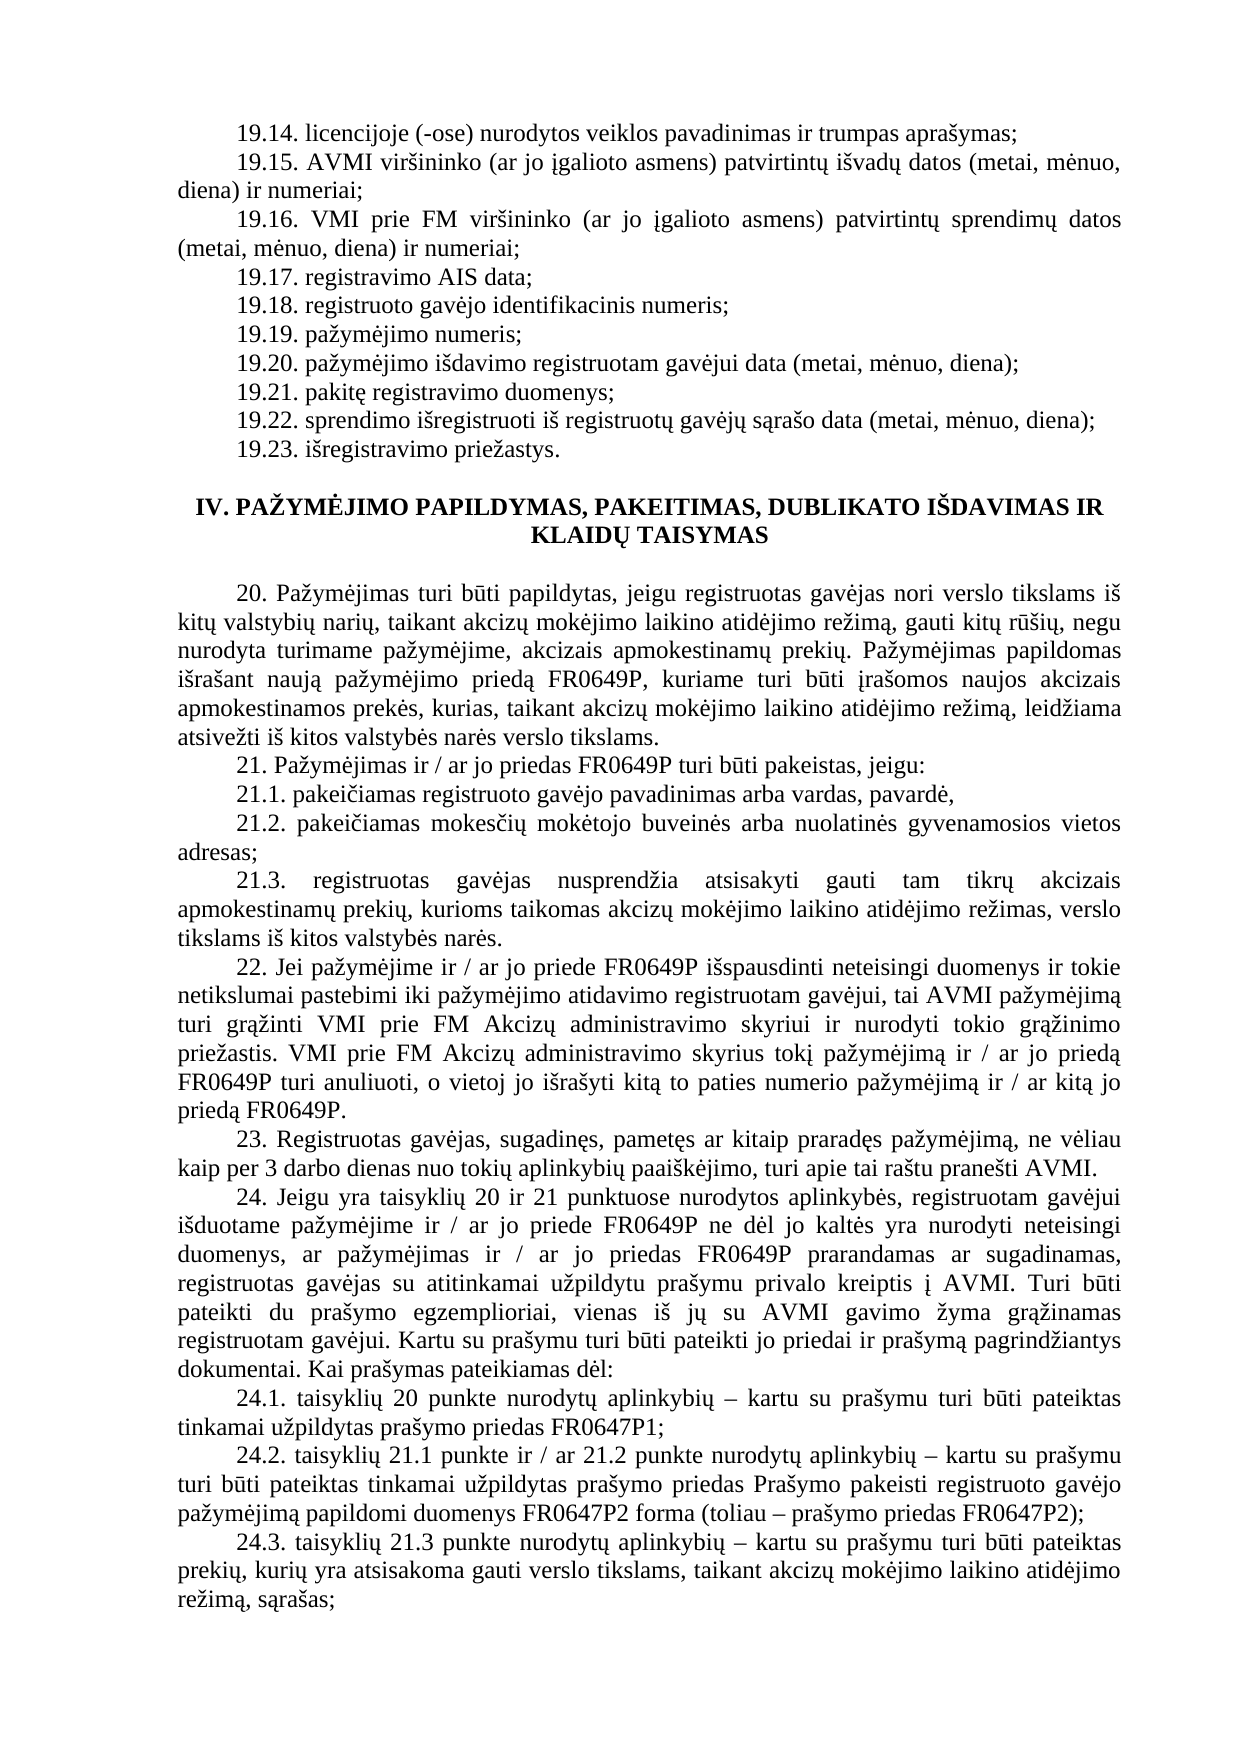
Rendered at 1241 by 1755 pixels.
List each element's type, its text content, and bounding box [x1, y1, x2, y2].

text 19.20. pažymėjimo išdavimo registruotam gavėjui data (metai, mėnuo, diena); [177, 348, 1122, 377]
text 24. Jeigu yra taisyklių 20 ir 21 punktuose nurodytos aplinkybės, registruotam gavėjui išduotame pažymėjime ir / ar jo priede FR0649P ne dėl jo kaltės yra nurodyti neteisingi duomenys, ar pažymėjimas ir / ar jo priedas FR0649P prarandamas ar sugadinamas, registruotas gavėjas su atitinkamai užpildytu prašymu privalo kreiptis į AVMI. Turi būti pateikti du prašymo egzemplioriai, vienas iš jų su AVMI gavimo žyma grąžinamas registruotam gavėjui. Kartu su prašymu turi būti pateikti jo priedai ir prašymą pagrindžiantys dokumentai. Kai prašymas pateikiamas dėl: [177, 1182, 1122, 1383]
text 24.2. taisyklių 21.1 punkte ir / ar 21.2 punkte nurodytų aplinkybių – kartu su prašymu turi būti pateiktas tinkamai užpildytas prašymo priedas Prašymo pakeisti registruoto gavėjo pažymėjimą papildomi duomenys FR0647P2 forma (toliau – prašymo priedas FR0647P2); [177, 1441, 1122, 1527]
text 20. Pažymėjimas turi būti papildytas, jeigu registruotas gavėjas nori verslo tikslams iš kitų valstybių narių, taikant akcizų mokėjimo laikino atidėjimo režimą, gauti kitų rūšių, negu nurodyta turimame pažymėjime, akcizais apmokestinamų prekių. Pažymėjimas papildomas išrašant naują pažymėjimo priedą FR0649P, kuriame turi būti įrašomos naujos akcizais apmokestinamos prekės, kurias, taikant akcizų mokėjimo laikino atidėjimo režimą, leidžiama atsivežti iš kitos valstybės narės verslo tikslams. [177, 578, 1122, 751]
text 19.18. registruoto gavėjo identifikacinis numeris; [177, 291, 1122, 319]
text 24.1. taisyklių 20 punkte nurodytų aplinkybių – kartu su prašymu turi būti pateiktas tinkamai užpildytas prašymo priedas FR0647P1; [177, 1383, 1122, 1441]
text 21.3. registruotas gavėjas nusprendžia atsisakyti gauti tam tikrų akcizais apmokestinamų prekių, kurioms taikomas akcizų mokėjimo laikino atidėjimo režimas, verslo tikslams iš kitos valstybės narės. [177, 866, 1122, 952]
text 21.1. pakeičiamas registruoto gavėjo pavadinimas arba vardas, pavardė, [177, 779, 1122, 808]
text 19.14. licencijoje (-ose) nurodytos veiklos pavadinimas ir trumpas aprašymas; [177, 118, 1122, 147]
text 19.15. AVMI viršininko (ar jo įgalioto asmens) patvirtintų išvadų datos (metai, mėnuo, diena) ir numeriai; [177, 147, 1122, 204]
text 19.19. pažymėjimo numeris; [177, 319, 1122, 348]
text 19.23. išregistravimo priežastys. [177, 434, 1122, 463]
text 19.22. sprendimo išregistruoti iš registruotų gavėjų sąrašo data (metai, mėnuo, diena); [177, 406, 1122, 434]
text 24.3. taisyklių 21.3 punkte nurodytų aplinkybių – kartu su prašymu turi būti pateiktas prekių, kurių yra atsisakoma gauti verslo tikslams, taikant akcizų mokėjimo laikino atidėjimo režimą, sąrašas; [177, 1527, 1122, 1613]
text 21.2. pakeičiamas mokesčių mokėtojo buveinės arba nuolatinės gyvenamosios vietos adresas; [177, 808, 1122, 866]
text 19.17. registravimo AIS data; [177, 262, 1122, 291]
text 19.21. pakitę registravimo duomenys; [177, 377, 1122, 406]
text 23. Registruotas gavėjas, sugadinęs, pametęs ar kitaip praradęs pažymėjimą, ne vėliau kaip per 3 darbo dienas nuo tokių aplinkybių paaiškėjimo, turi apie tai raštu pranešti AVMI. [177, 1124, 1122, 1182]
text 21. Pažymėjimas ir / ar jo priedas FR0649P turi būti pakeistas, jeigu: [177, 751, 1122, 779]
text 19.16. VMI prie FM viršininko (ar jo įgalioto asmens) patvirtintų sprendimų datos (metai, mėnuo, diena) ir numeriai; [177, 204, 1122, 262]
text 22. Jei pažymėjime ir / ar jo priede FR0649P išspausdinti neteisingi duomenys ir tokie netikslumai pastebimi iki pažymėjimo atidavimo registruotam gavėjui, tai AVMI pažymėjimą turi grąžinti VMI prie FM Akcizų administravimo skyriui ir nurodyti tokio grąžinimo priežastis. VMI prie FM Akcizų administravimo skyrius tokį pažymėjimą ir / ar jo priedą FR0649P turi anuliuoti, o vietoj jo išrašyti kitą to paties numerio pažymėjimą ir / ar kitą jo priedą FR0649P. [177, 952, 1122, 1124]
text IV. PAŽYMĖJIMO PAPILDYMAS, PAKEITIMAS, DUBLIKATO IŠDAVIMAS IR KLAIDŲ TAISYMAS [177, 492, 1122, 549]
